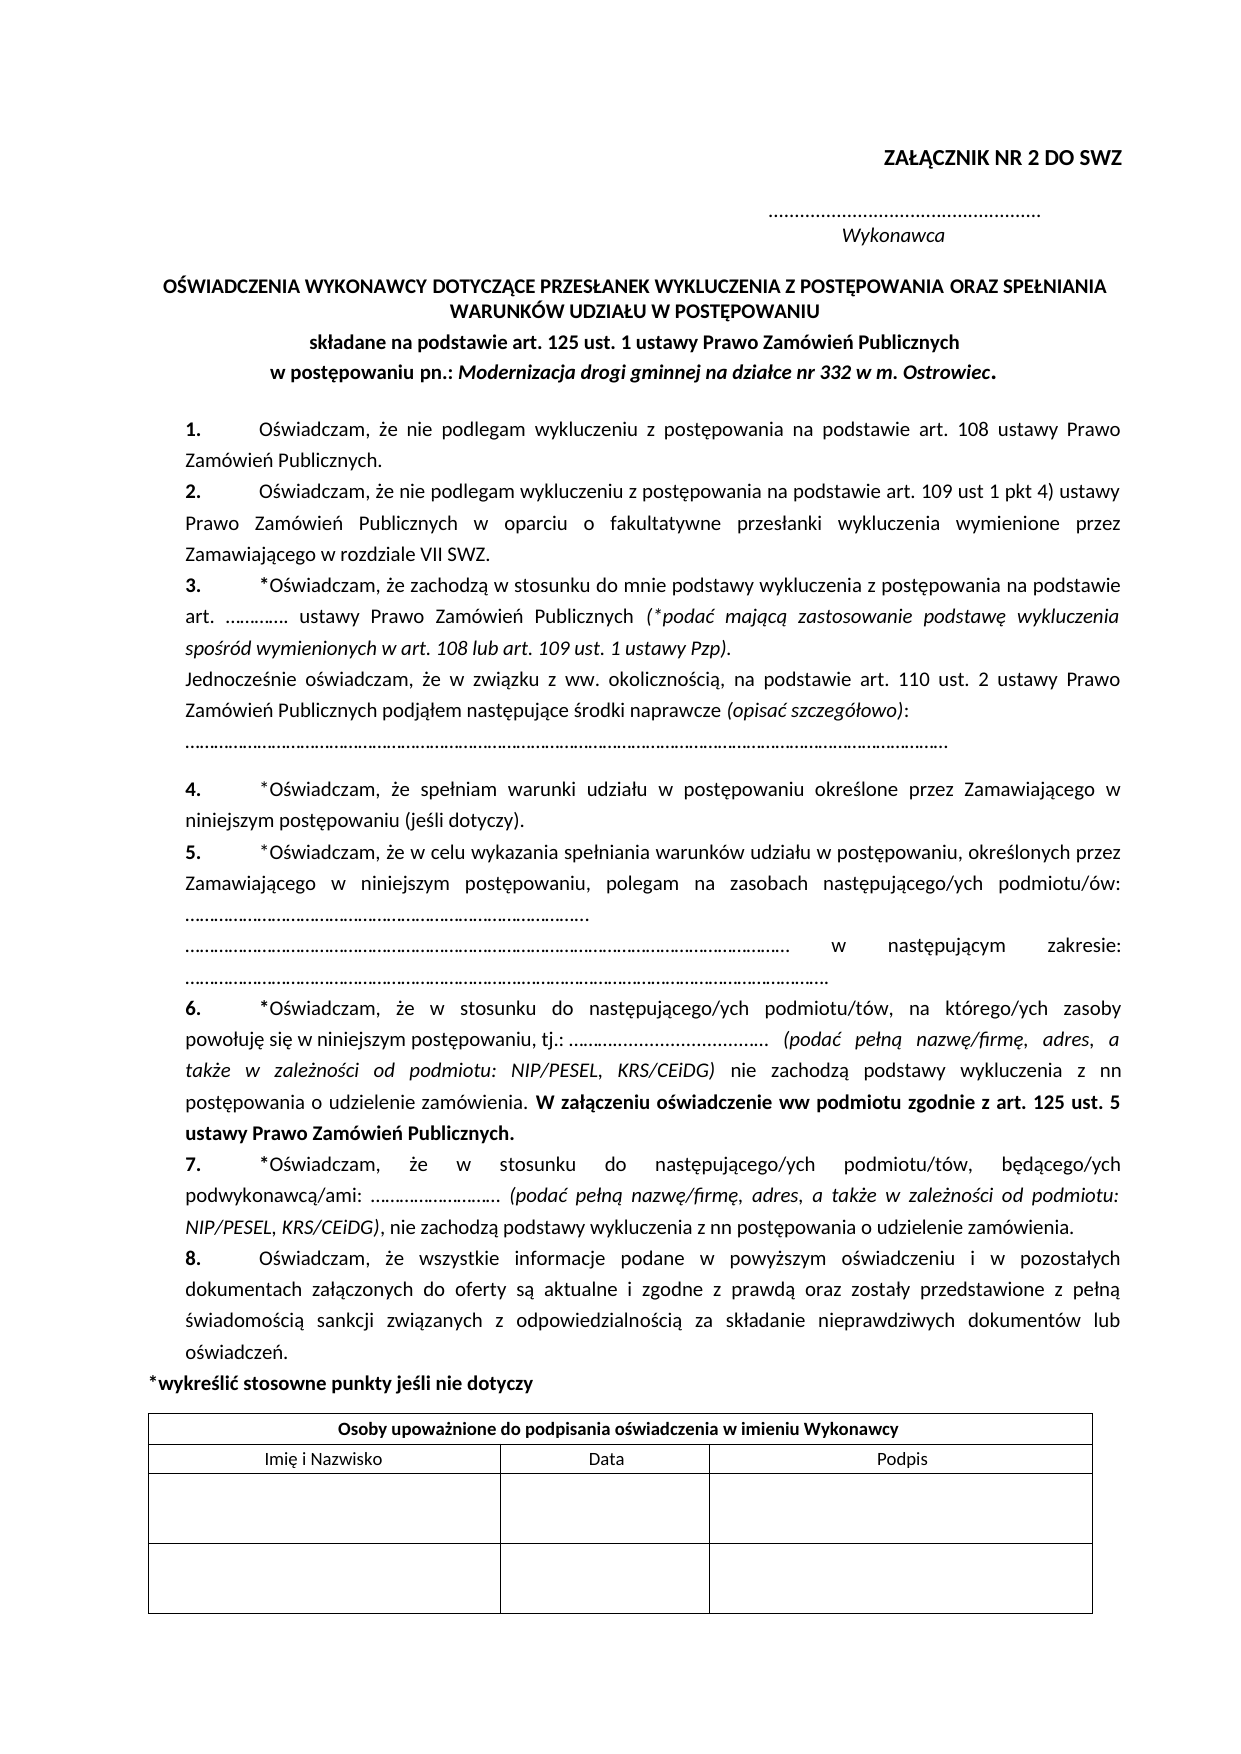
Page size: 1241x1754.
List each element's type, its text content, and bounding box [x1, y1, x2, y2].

text w postępowaniu pn.: Modernizacja drogi gminnej na działce nr 332 w m. Ostrowiec. [148, 355, 1122, 386]
table_cell Data [501, 1445, 709, 1472]
table_cell [501, 1544, 709, 1613]
list *Oświadczam, że spełniam warunki udziału w postępowaniu określone przez Zamawiającego w niniejszym postępowaniu (jeśli dotyczy). [185, 772, 1122, 834]
table_cell Podpis [710, 1445, 1092, 1472]
list Jednocześnie oświadczam, że w związku z ww. okolicznością, na podstawie art. 110 ust. 2 ustawy Prawo Zamówień Publicznych podjąłem następujące środki naprawcze (opisać szczegółowo): …………………………………………………………………………………………………………………………………………… [185, 661, 1122, 755]
table_cell [149, 1474, 500, 1543]
list Oświadczam, że nie podlegam wykluczeniu z postępowania na podstawie art. 108 ustawy Prawo Zamówień Publicznych. [185, 411, 1122, 474]
list *Oświadczam, że w stosunku do następującego/ych podmiotu/tów, będącego/ych podwykonawcą/ami: ……………………… (podać pełną nazwę/firmę, adres, a także w zależności od podmiotu: NIP/PESEL, KRS/CEiDG), nie zachodzą podstawy wykluczenia z nn postępowania o udzielenie zamówienia. [185, 1147, 1122, 1240]
table_header Osoby upoważnione do podpisania oświadczenia w imieniu Wykonawcy [149, 1414, 1092, 1443]
text składane na podstawie art. 125 ust. 1 ustawy Prawo Zamówień Publicznych [148, 324, 1122, 355]
list Oświadczam, że nie podlegam wykluczeniu z postępowania na podstawie art. 109 ust 1 pkt 4) ustawy Prawo Zamówień Publicznych w oparciu o fakultatywne przesłanki wykluczenia wymienione przez Zamawiającego w rozdziale VII SWZ. [185, 474, 1122, 567]
text OŚWIADCZENIA WYKONAWCY DOTYCZĄCE PRZESŁANEK WYKLUCZENIA Z POSTĘPOWANIA ORAZ SPEŁNIANIA WARUNKÓW UDZIAŁU W POSTĘPOWANIU [148, 273, 1122, 324]
table_cell [501, 1474, 709, 1543]
text .................................................... [768, 197, 1122, 222]
list Oświadczam, że wszystkie informacje podane w powyższym oświadczeniu i w pozostałych dokumentach załączonych do oferty są aktualne i zgodne z prawdą oraz zostały przedstawione z pełną świadomością sankcji związanych z odpowiedzialnością za składanie nieprawdziwych dokumentów lub oświadczeń. [185, 1240, 1122, 1365]
table_cell [149, 1544, 500, 1613]
list *wykreślić stosowne punkty jeśli nie dotyczy [148, 1365, 1122, 1397]
table_cell Imię i Nazwisko [149, 1445, 500, 1472]
text ZAŁĄCZNIK NR 2 DO SWZ [148, 143, 1122, 172]
list *Oświadczam, że w celu wykazania spełniania warunków udziału w postępowaniu, określonych przez Zamawiającego w niniejszym postępowaniu, polegam na zasobach następującego/ych podmiotu/ów: ………………………………………………………………………...……………………………………………………………………………………………………………… w następującym zakresie:…………………………………………………………….………………………………………………………. [185, 834, 1122, 990]
text Wykonawca [842, 222, 1122, 248]
list *Oświadczam, że zachodzą w stosunku do mnie podstawy wykluczenia z postępowania na podstawie art. …………. ustawy Prawo Zamówień Publicznych (*podać mającą zastosowanie podstawę wykluczenia spośród wymienionych w art. 108 lub art. 109 ust. 1 ustawy Pzp). [185, 567, 1122, 661]
table_cell [710, 1474, 1092, 1543]
table_cell [710, 1544, 1092, 1613]
list *Oświadczam, że w stosunku do następującego/ych podmiotu/tów, na którego/ych zasoby powołuję się w niniejszym postępowaniu, tj.: ………...........................… (podać pełną nazwę/firmę, adres, a także w zależności od podmiotu: NIP/PESEL, KRS/CEiDG) nie zachodzą podstawy wykluczenia z nn postępowania o udzielenie zamówienia. W załączeniu oświadczenie ww podmiotu zgodnie z art. 125 ust. 5 ustawy Prawo Zamówień Publicznych. [185, 990, 1122, 1147]
